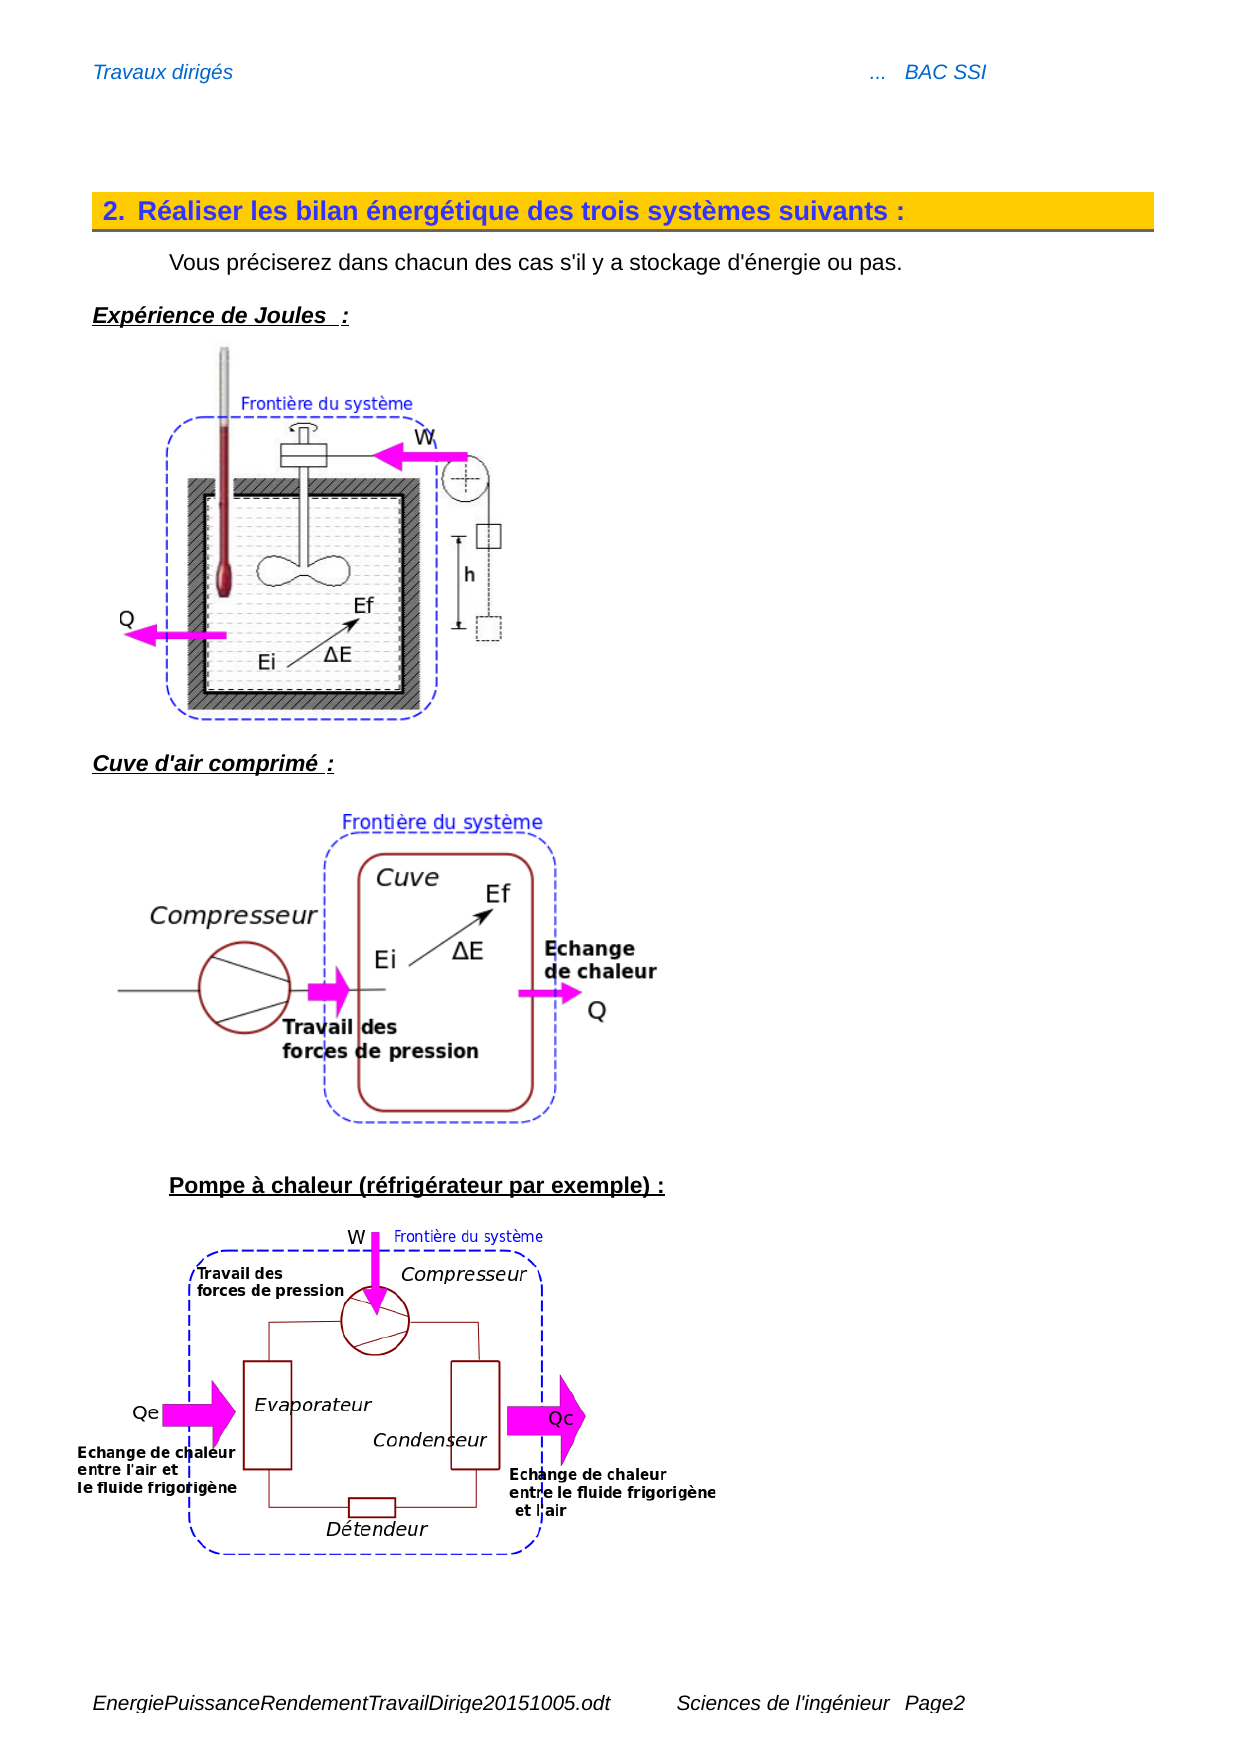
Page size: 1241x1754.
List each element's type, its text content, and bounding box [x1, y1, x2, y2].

text Expérience de Joules : [92, 302, 1154, 328]
text Vous préciserez dans chacun des cas s'il y a stockage d'énergie ou pas. [169, 249, 1154, 276]
picture [117, 814, 658, 1124]
picture [120, 337, 527, 726]
picture [78, 1229, 716, 1555]
subtitle Réaliser les bilan énergétique des trois systèmes suivants : [92, 192, 1154, 229]
text Pompe à chaleur (réfrigérateur par exemple) : [169, 1172, 1154, 1198]
text Cuve d'air comprimé : [92, 750, 1154, 776]
